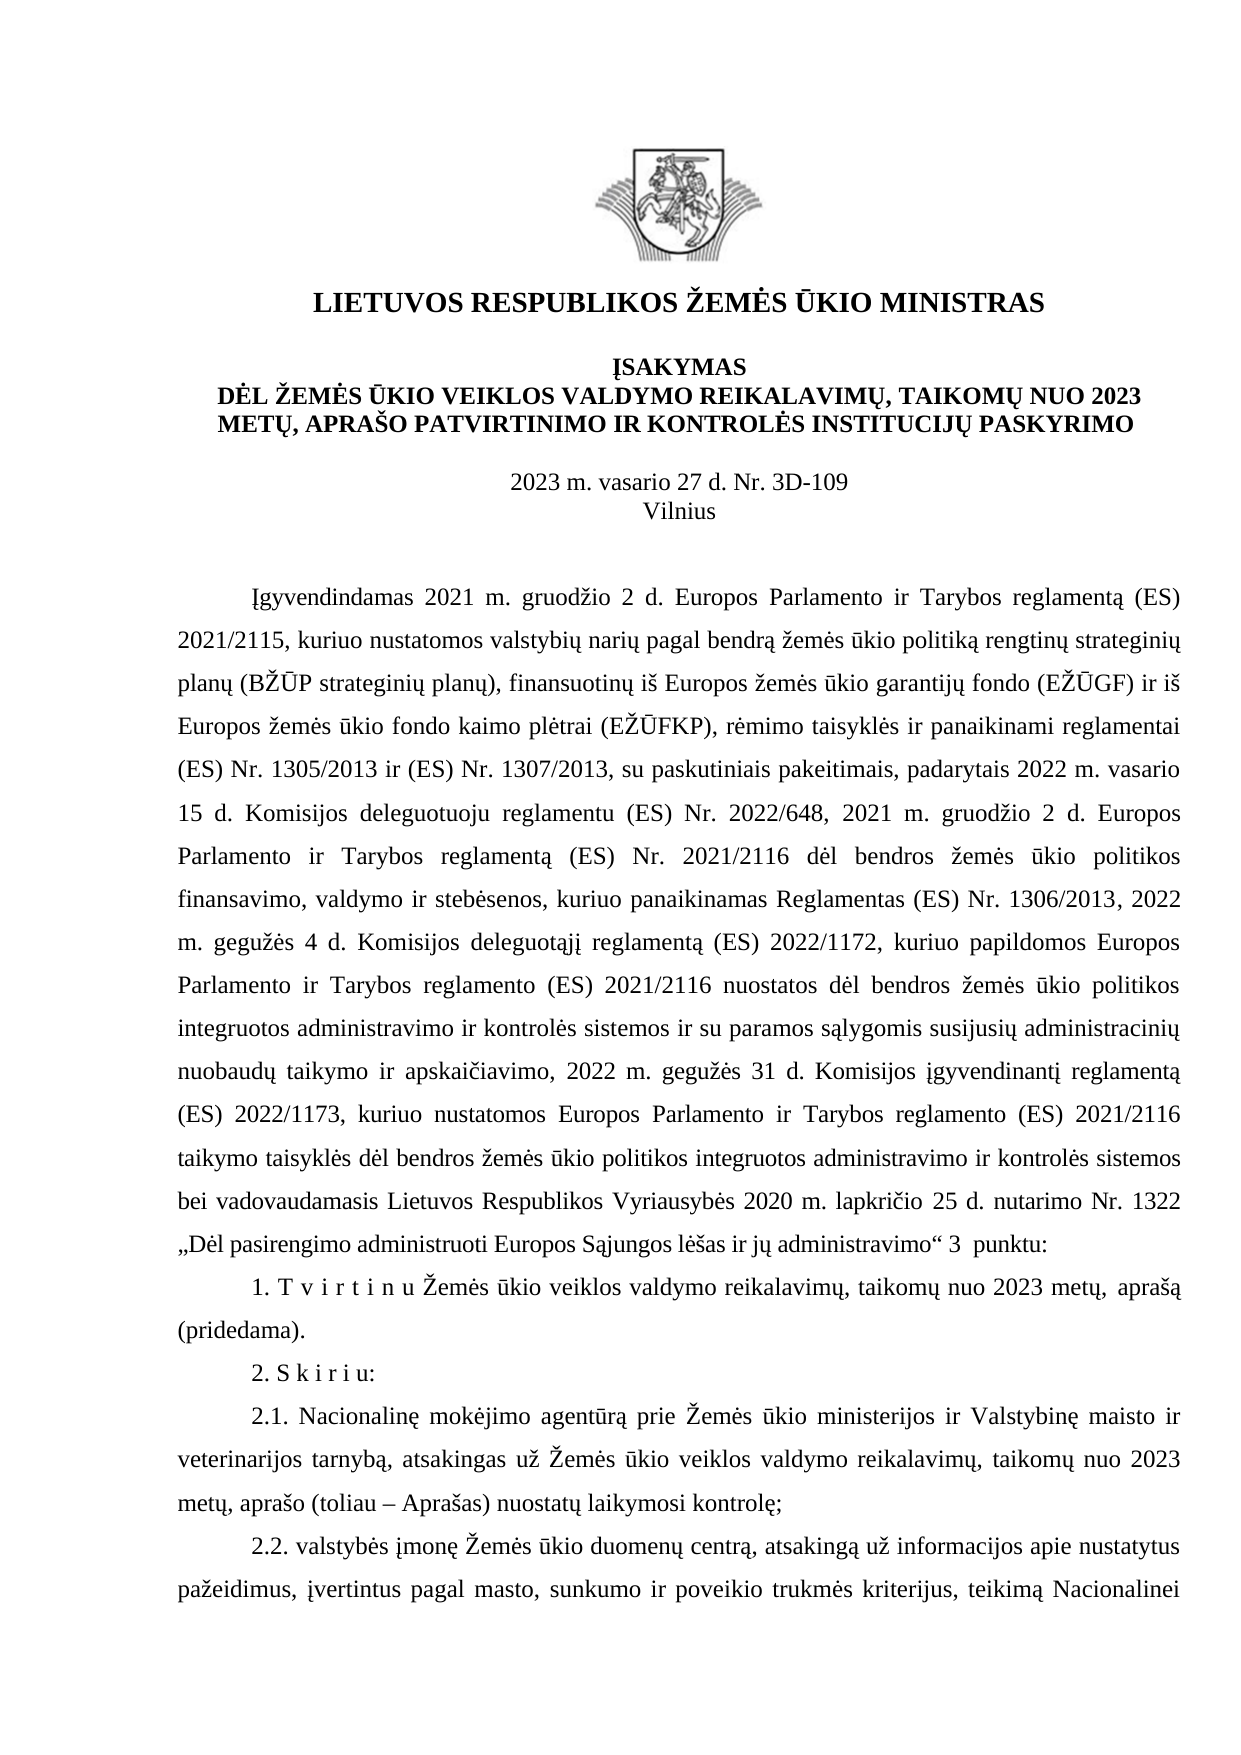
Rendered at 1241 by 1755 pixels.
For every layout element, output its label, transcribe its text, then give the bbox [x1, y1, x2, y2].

text ĮSAKYMAS [177, 352, 1181, 381]
text 2.1. Nacionalinę mokėjimo agentūrą prie Žemės ūkio ministerijos ir Valstybinę maisto ir veterinarijos tarnybą, atsakingas už Žemės ūkio veiklos valdymo reikalavimų, taikomų nuo 2023 metų, aprašo (toliau – Aprašas) nuostatų laikymosi kontrolę; [177, 1401, 1181, 1516]
text dĖL ŽEMĖS ŪKIO VEIKLOS valdymo reikalavimų, TAIKOMŲ NUO 2023 METŲ, APRAŠO patvirtinimo ir kontrolės institucijų paskyrimo [177, 381, 1181, 438]
text Įgyvendindamas 2021 m. gruodžio 2 d. Europos Parlamento ir Tarybos reglamentą (ES) 2021/2115, kuriuo nustatomos valstybių narių pagal bendrą žemės ūkio politiką rengtinų strateginių planų (BŽŪP strateginių planų), finansuotinų iš Europos žemės ūkio garantijų fondo (EŽŪGF) ir iš Europos žemės ūkio fondo kaimo plėtrai (EŽŪFKP), rėmimo taisyklės ir panaikinami reglamentai (ES) Nr. 1305/2013 ir (ES) Nr. 1307/2013, su paskutiniais pakeitimais, padarytais 2022 m. vasario 15 d. Komisijos deleguotuoju reglamentu (ES) Nr. 2022/648, 2021 m. gruodžio 2 d. Europos Parlamento ir Tarybos reglamentą (ES) Nr. 2021/2116 dėl bendros žemės ūkio politikos finansavimo, valdymo ir stebėsenos, kuriuo panaikinamas Reglamentas (ES) Nr. 1306/2013, 2022 m. gegužės 4 d. Komisijos deleguotąjį reglamentą (ES) 2022/1172, kuriuo papildomos Europos Parlamento ir Tarybos reglamento (ES) 2021/2116 nuostatos dėl bendros žemės ūkio politikos integruotos administravimo ir kontrolės sistemos ir su paramos sąlygomis susijusių administracinių nuobaudų taikymo ir apskaičiavimo, 2022 m. gegužės 31 d. Komisijos įgyvendinantį reglamentą (ES) 2022/1173, kuriuo nustatomos Europos Parlamento ir Tarybos reglamento (ES) 2021/2116 taikymo taisyklės dėl bendros žemės ūkio politikos integruotos administravimo ir kontrolės sistemos bei vadovaudamasis Lietuvos Respublikos Vyriausybės 2020 m. lapkričio 25 d. nutarimo Nr. 1322 „Dėl pasirengimo administruoti Europos Sąjungos lėšas ir jų administravimo“ 3 punktu: [177, 582, 1181, 1258]
text 2023 m. vasario 27 d. Nr. 3D-109 [177, 467, 1181, 496]
text 1. T v i r t i n u Žemės ūkio veiklos valdymo reikalavimų, taikomų nuo 2023 metų, aprašą (pridedama). [177, 1272, 1181, 1344]
text LIETUVOS RESPUBLIKOS ŽEMĖS ŪKIO MINISTRAS [177, 285, 1181, 318]
text Vilnius [177, 496, 1181, 524]
text 2.2. valstybės įmonę Žemės ūkio duomenų centrą, atsakingą už informacijos apie nustatytus pažeidimus, įvertintus pagal masto, sunkumo ir poveikio trukmės kriterijus, teikimą Nacionalinei [177, 1531, 1181, 1603]
text 2. S k i r i u: [177, 1358, 1181, 1387]
